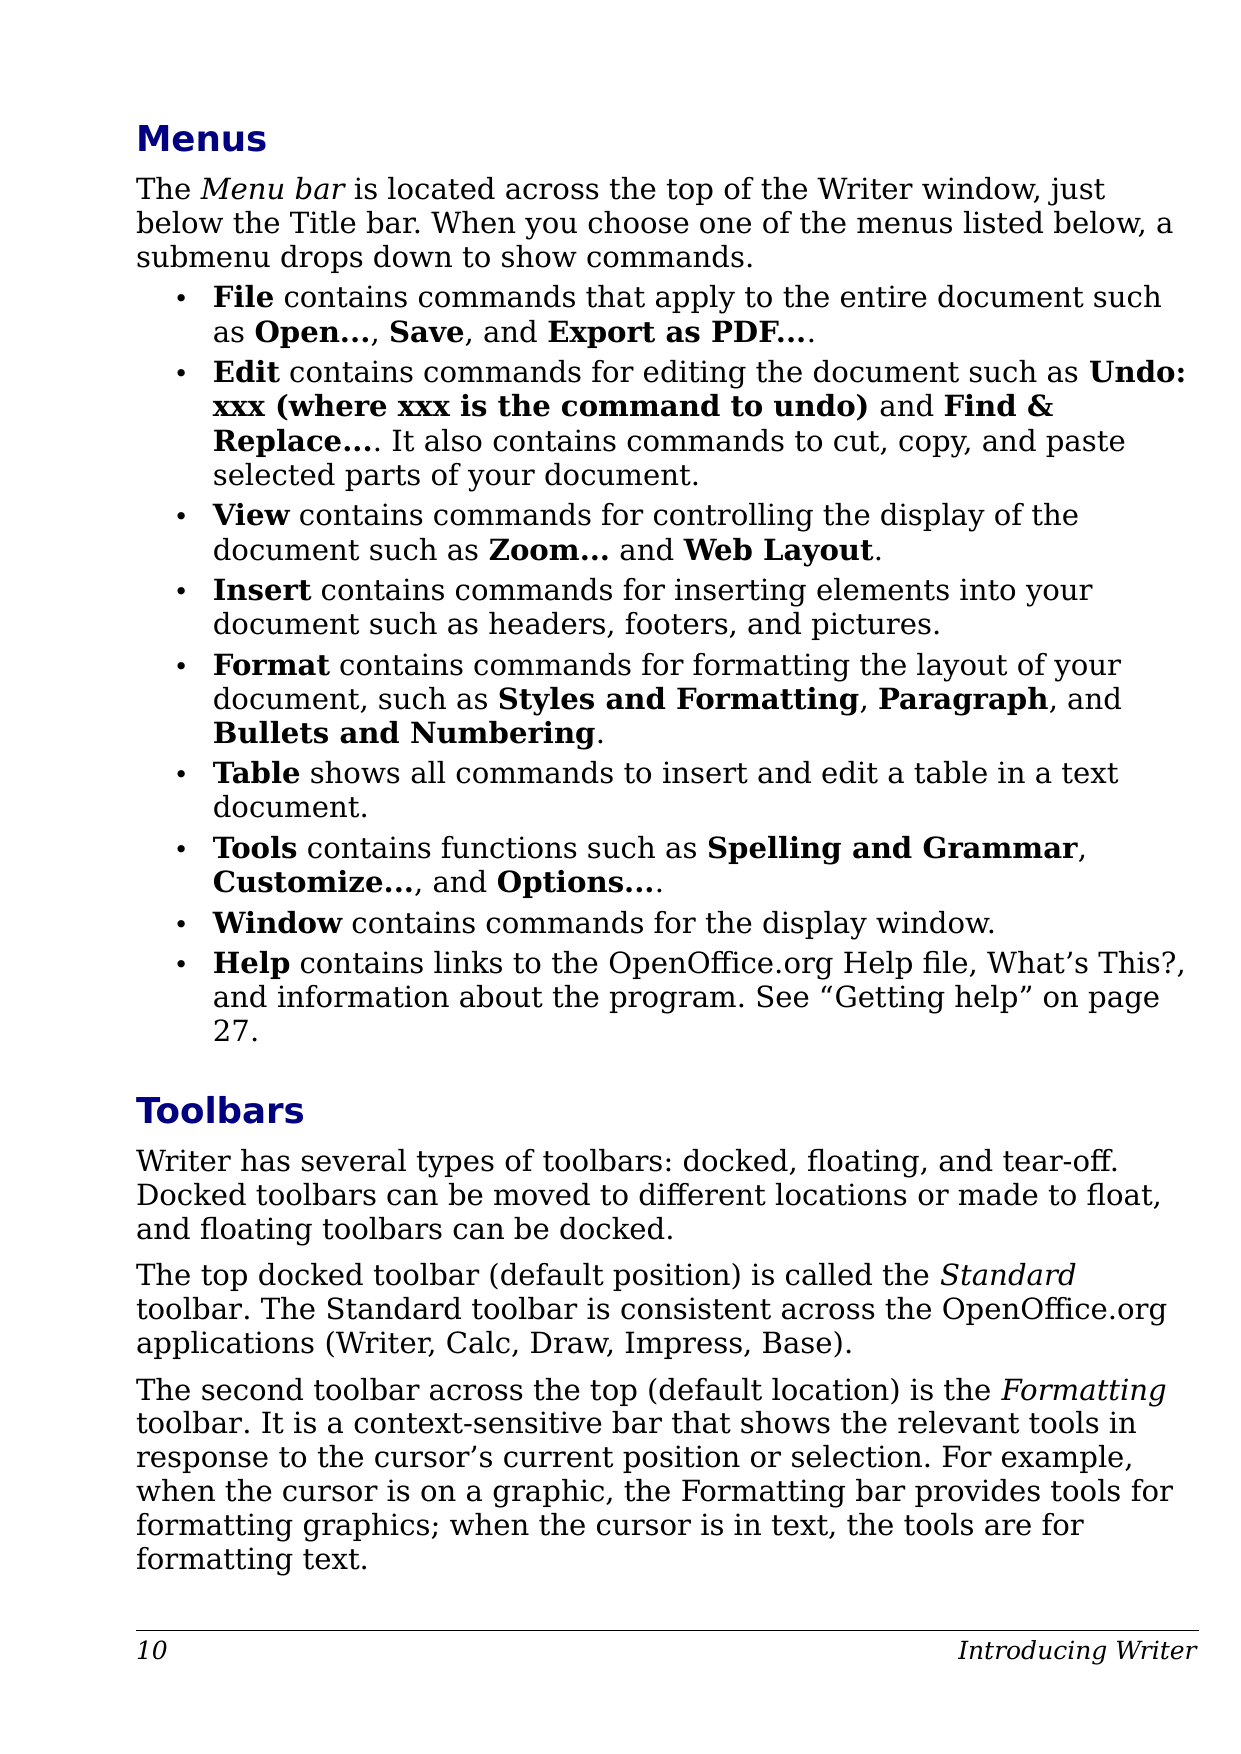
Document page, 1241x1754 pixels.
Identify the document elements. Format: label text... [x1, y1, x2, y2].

list File contains commands that apply to the entire document such as Open..., Save, and Export as PDF.... [174, 280, 1199, 349]
list Insert contains commands for inserting elements into your document such as headers, footers, and pictures. [174, 573, 1199, 641]
list View contains commands for controlling the display of the document such as Zoom... and Web Layout. [174, 498, 1199, 567]
list Tools contains functions such as Spelling and Grammar, Customize..., and Options.... [174, 831, 1199, 899]
list Window contains commands for the display window. [174, 906, 1199, 940]
subtitle Menus [136, 118, 1199, 159]
list Format contains commands for formatting the layout of your document, such as Styles and Formatting, Paragraph, and Bullets and Numbering. [174, 647, 1199, 750]
list Help contains links to the OpenOffice.org Help file, What’s This?, and information about the program. See “Getting help” on page 27. [174, 946, 1199, 1048]
subtitle Toolbars [136, 1090, 1199, 1132]
text The second toolbar across the top (default location) is the Formatting toolbar. It is a context-sensitive bar that shows the relevant tools in response to the cursor’s current position or selection. For example, when the cursor is on a graphic, the Formatting bar provides tools for formatting graphics; when the cursor is in text, the tools are for formatting text. [136, 1373, 1199, 1577]
list Table shows all commands to insert and edit a table in a text document. [174, 757, 1199, 825]
list Edit contains commands for editing the document such as Undo: xxx (where xxx is the command to undo) and Find & Replace.... It also contains commands to cut, copy, and paste selected parts of your document. [174, 355, 1199, 492]
text The top docked toolbar (default position) is called the Standard toolbar. The Standard toolbar is consistent across the OpenOffice.org applications (Writer, Calc, Draw, Impress, Base). [136, 1258, 1199, 1360]
text Writer has several types of toolbars: docked, floating, and tear-off. Docked toolbars can be moved to different locations or made to float, and floating toolbars can be docked. [136, 1144, 1199, 1246]
list The Menu bar is located across the top of the Writer window, just below the Title bar. When you choose one of the menus listed below, a submenu drops down to show commands. [136, 172, 1199, 274]
